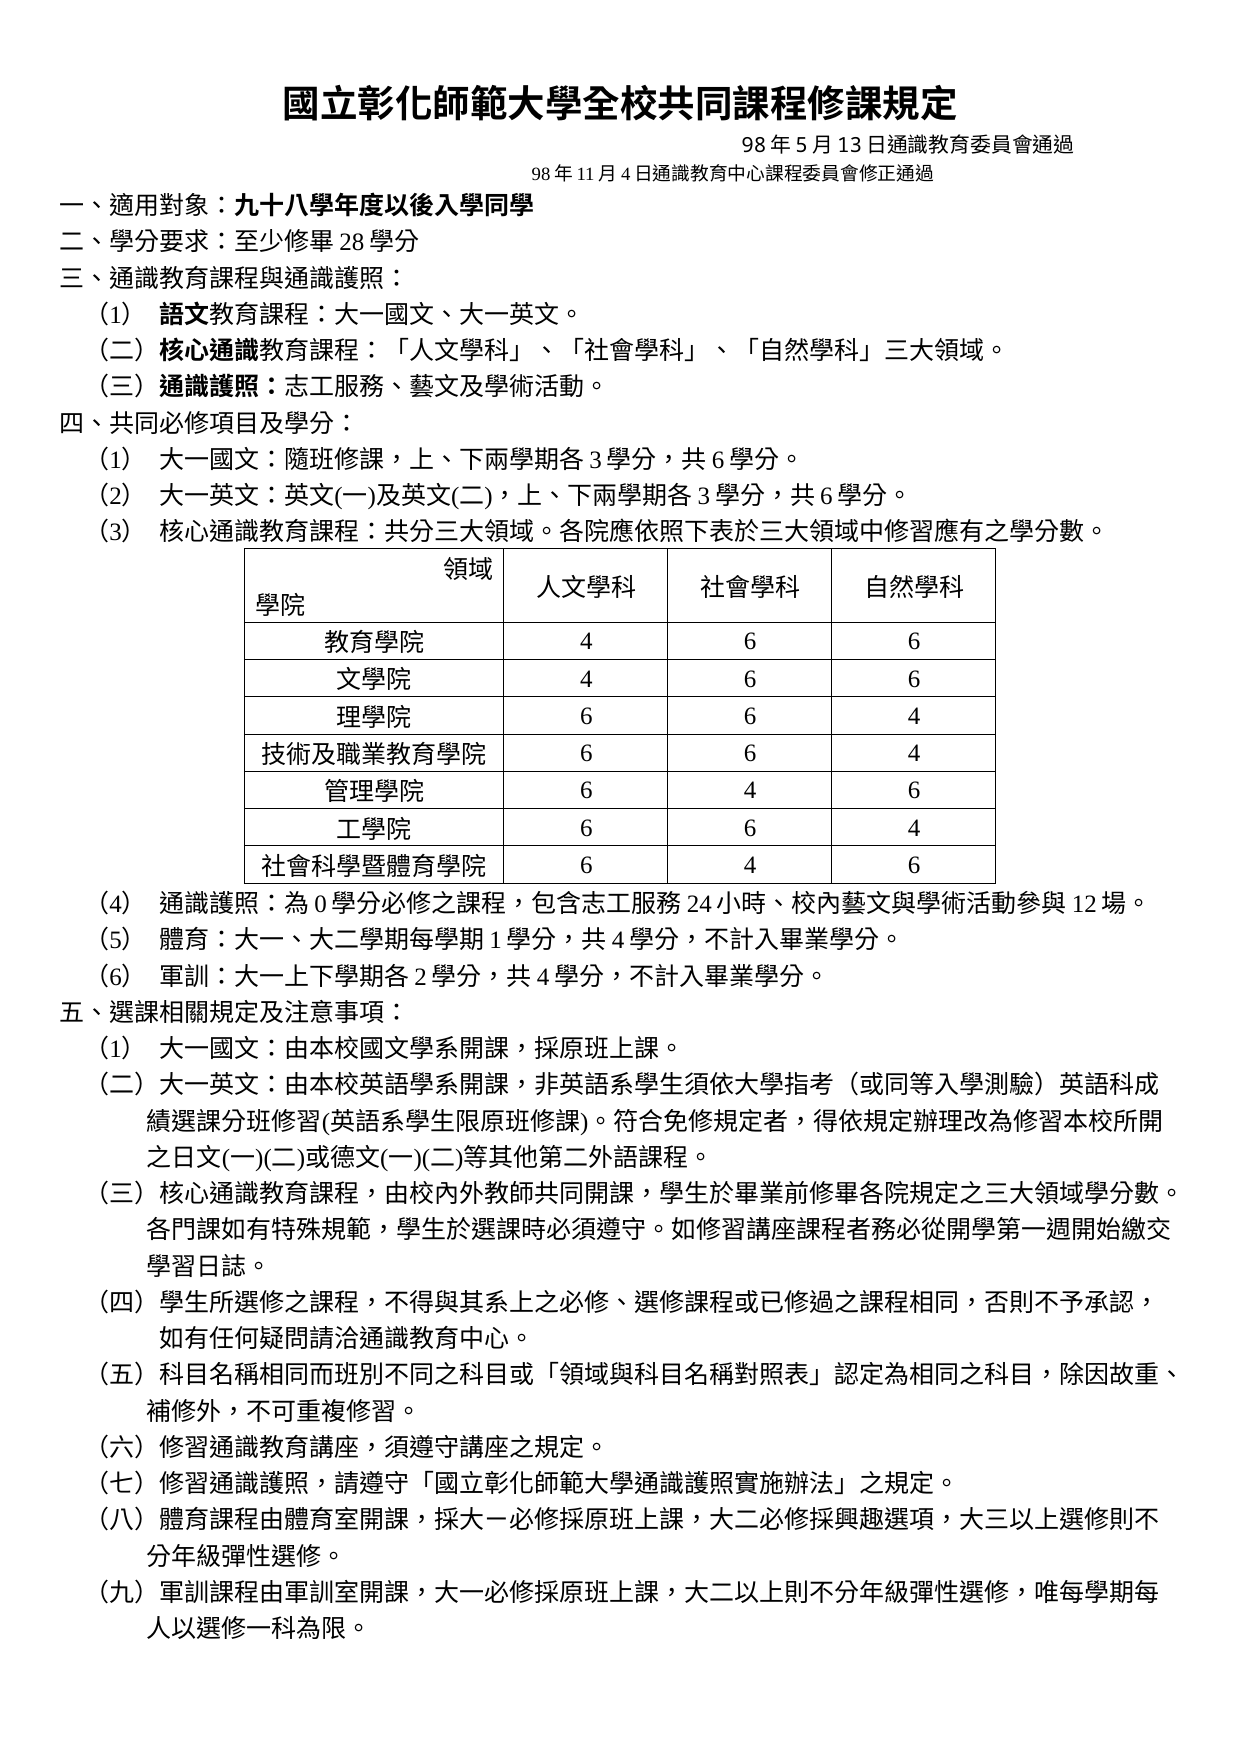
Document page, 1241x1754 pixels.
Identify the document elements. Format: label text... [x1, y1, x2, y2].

table_cell 工學院 [245, 809, 503, 845]
text 四、共同必修項目及學分： [59, 403, 1181, 439]
table_cell 4 [668, 846, 831, 883]
table_header 自然學科 [832, 549, 995, 622]
text 國立彰化師範大學全校共同課程修課規定 [59, 74, 1181, 128]
list 大一國文：隨班修課，上、下兩學期各3學分，共6學分。 [84, 439, 1181, 476]
text （六）修習通識教育講座，須遵守講座之規定。 [84, 1427, 1181, 1464]
table_cell 4 [668, 772, 831, 808]
table_cell 6 [668, 697, 831, 733]
text （三）通識護照：志工服務、藝文及學術活動。 [59, 367, 1181, 403]
table_cell 社會科學暨體育學院 [245, 846, 503, 883]
list 軍訓：大一上下學期各2學分，共4學分，不計入畢業學分。 [84, 956, 1181, 992]
text （五）科目名稱相同而班別不同之科目或「領域與科目名稱對照表」認定為相同之科目，除因故重、補修外，不可重複修習。 [84, 1355, 1181, 1427]
text 五、選課相關規定及注意事項： [59, 992, 1181, 1029]
table_cell 6 [832, 772, 995, 808]
text 三、通識教育課程與通識護照： [59, 258, 1181, 294]
text （八）體育課程由體育室開課，採大ㄧ必修採原班上課，大二必修採興趣選項，大三以上選修則不分年級彈性選修。 [84, 1500, 1181, 1572]
text （九）軍訓課程由軍訓室開課，大一必修採原班上課，大二以上則不分年級彈性選修，唯每學期每人以選修一科為限。 [84, 1572, 1181, 1645]
list 大一國文：由本校國文學系開課，採原班上課。 [84, 1029, 1181, 1065]
table_header 社會學科 [668, 549, 831, 622]
table_cell 6 [832, 660, 995, 696]
table_cell 6 [832, 846, 995, 883]
text 98年5月13日通識教育委員會通過 [59, 128, 1181, 158]
text （二）核心通識教育課程：「人文學科」、「社會學科」、「自然學科」三大領域。 [84, 331, 1181, 367]
table_cell 4 [504, 660, 667, 696]
table_cell 6 [668, 809, 831, 845]
table_cell 4 [832, 809, 995, 845]
text （四）學生所選修之課程，不得與其系上之必修、選修課程或已修過之課程相同，否則不予承認，如有任何疑問請洽通識教育中心。 [84, 1282, 1181, 1355]
table_header 領域 學院 [245, 549, 503, 622]
text （三）核心通識教育課程，由校內外教師共同開課，學生於畢業前修畢各院規定之三大領域學分數。各門課如有特殊規範，學生於選課時必須遵守。如修習講座課程者務必從開學第一週開始繳交學習日誌。 [84, 1174, 1181, 1282]
list 體育：大一、大二學期每學期1學分，共4學分，不計入畢業學分。 [84, 920, 1181, 956]
text （七）修習通識護照，請遵守「國立彰化師範大學通識護照實施辦法」之規定。 [59, 1464, 1181, 1500]
table_cell 技術及職業教育學院 [245, 735, 503, 771]
table_cell 6 [668, 623, 831, 659]
table_cell 6 [668, 735, 831, 771]
table_cell 6 [504, 772, 667, 808]
table_cell 6 [504, 735, 667, 771]
text 一、適用對象：九十八學年度以後入學同學 [59, 186, 1181, 222]
table_cell 4 [504, 623, 667, 659]
table_cell 管理學院 [245, 772, 503, 808]
list 大一英文：英文(一)及英文(二)，上、下兩學期各3學分，共6學分。 [84, 476, 1181, 512]
table_cell 6 [504, 846, 667, 883]
table_cell 6 [832, 623, 995, 659]
table_cell 4 [832, 735, 995, 771]
table_cell 文學院 [245, 660, 503, 696]
text （二）大一英文：由本校英語學系開課，非英語系學生須依大學指考（或同等入學測驗）英語科成績選課分班修習(英語系學生限原班修課)。符合免修規定者，得依規定辦理改為修習本校所開之日文(一)(二)或德文(一)(二)等其他第二外語課程。 [84, 1065, 1181, 1174]
text 98年11月4日通識教育中心課程委員會修正通過 [59, 158, 1181, 186]
table_cell 教育學院 [245, 623, 503, 659]
table_cell 4 [832, 697, 995, 733]
list 核心通識教育課程：共分三大領域。各院應依照下表於三大領域中修習應有之學分數。 [84, 512, 1181, 548]
table_cell 6 [504, 809, 667, 845]
list 通識護照：為0學分必修之課程，包含志工服務24小時、校內藝文與學術活動參與12場。 [84, 884, 1181, 920]
table_header 人文學科 [504, 549, 667, 622]
table_cell 6 [668, 660, 831, 696]
text 二、學分要求：至少修畢28學分 [59, 222, 1181, 258]
table_cell 理學院 [245, 697, 503, 733]
list 語文教育課程：大一國文、大一英文。 [84, 294, 1181, 331]
table_cell 6 [504, 697, 667, 733]
